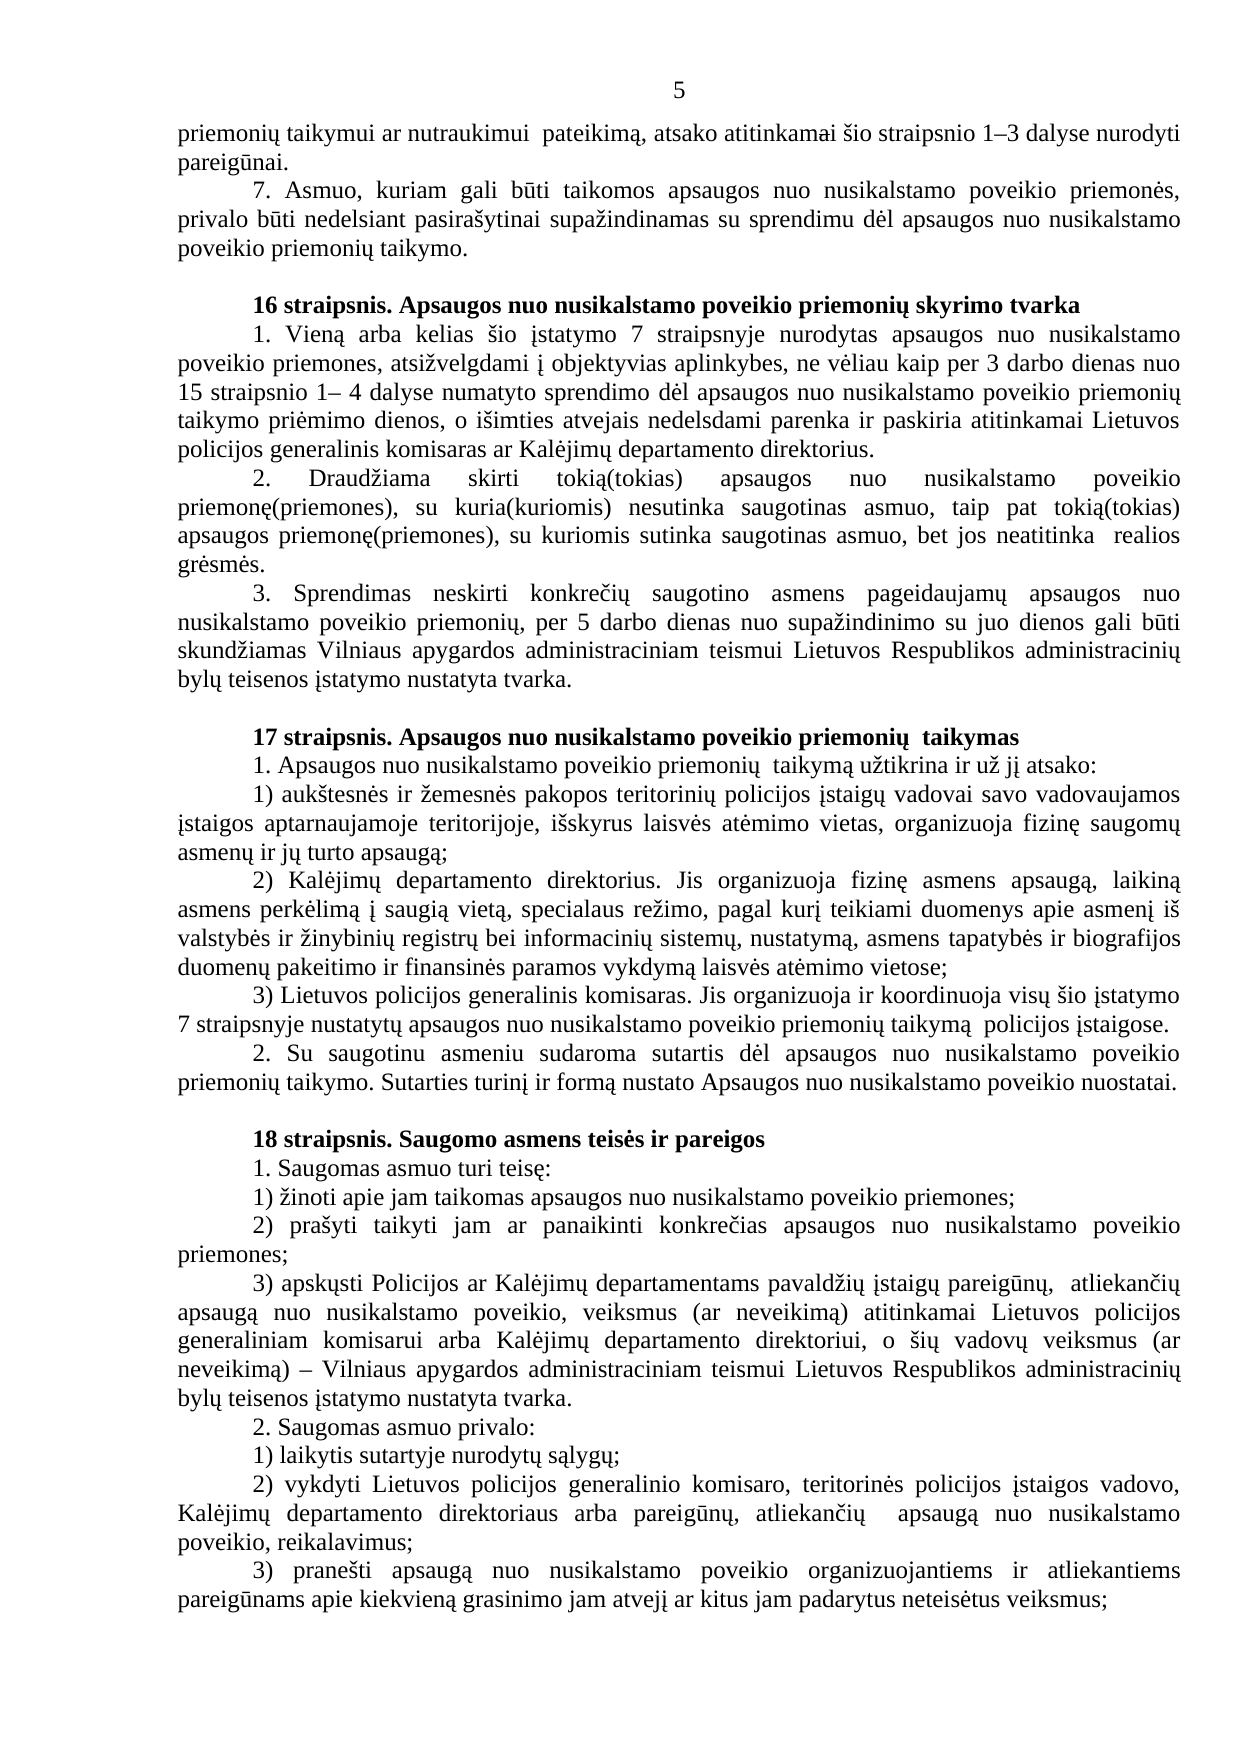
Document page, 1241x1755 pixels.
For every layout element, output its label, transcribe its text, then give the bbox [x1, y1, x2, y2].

text 1) aukštesnės ir žemesnės pakopos teritorinių policijos įstaigų vadovai savo vadovaujamos įstaigos aptarnaujamoje teritorijoje, išskyrus laisvės atėmimo vietas, organizuoja fizinę saugomų asmenų ir jų turto apsaugą; [177, 779, 1181, 866]
text priemonių taikymui ar nutraukimui pateikimą, atsako atitinkamai šio straipsnio 1–3 dalyse nurodyti pareigūnai. [177, 118, 1181, 176]
text 2) Kalėjimų departamento direktorius. Jis organizuoja fizinę asmens apsaugą, laikiną asmens perkėlimą į saugią vietą, specialaus režimo, pagal kurį teikiami duomenys apie asmenį iš valstybės ir žinybinių registrų bei informacinių sistemų, nustatymą, asmens tapatybės ir biografijos duomenų pakeitimo ir finansinės paramos vykdymą laisvės atėmimo vietose; [177, 866, 1181, 981]
text 1) žinoti apie jam taikomas apsaugos nuo nusikalstamo poveikio priemones; [177, 1182, 1181, 1211]
text 1) laikytis sutartyje nurodytų sąlygų; [177, 1441, 1181, 1469]
text 1. Apsaugos nuo nusikalstamo poveikio priemonių taikymą užtikrina ir už jį atsako: [177, 751, 1181, 779]
text 1. Saugomas asmuo turi teisę: [177, 1153, 1181, 1182]
text 2. Saugomas asmuo privalo: [177, 1412, 1181, 1441]
text 2) vykdyti Lietuvos policijos generalinio komisaro, teritorinės policijos įstaigos vadovo, Kalėjimų departamento direktoriaus arba pareigūnų, atliekančių apsaugą nuo nusikalstamo poveikio, reikalavimus; [177, 1469, 1181, 1556]
text 2) prašyti taikyti jam ar panaikinti konkrečias apsaugos nuo nusikalstamo poveikio priemones; [177, 1211, 1181, 1268]
text 16 straipsnis. Apsaugos nuo nusikalstamo poveikio priemonių skyrimo tvarka [177, 291, 1181, 319]
text 17 straipsnis. Apsaugos nuo nusikalstamo poveikio priemonių taikymas [252, 722, 1181, 751]
text 3) Lietuvos policijos generalinis komisaras. Jis organizuoja ir koordinuoja visų šio įstatymo 7 straipsnyje nustatytų apsaugos nuo nusikalstamo poveikio priemonių taikymą policijos įstaigose. [177, 981, 1181, 1038]
text 3) pranešti apsaugą nuo nusikalstamo poveikio organizuojantiems ir atliekantiems pareigūnams apie kiekvieną grasinimo jam atvejį ar kitus jam padarytus neteisėtus veiksmus; [177, 1556, 1181, 1613]
text 18 straipsnis. Saugomo asmens teisės ir pareigos [177, 1124, 1181, 1153]
text 7. Asmuo, kuriam gali būti taikomos apsaugos nuo nusikalstamo poveikio priemonės, privalo būti nedelsiant pasirašytinai supažindinamas su sprendimu dėl apsaugos nuo nusikalstamo poveikio priemonių taikymo. [177, 176, 1181, 262]
text 1. Vieną arba kelias šio įstatymo 7 straipsnyje nurodytas apsaugos nuo nusikalstamo poveikio priemones, atsižvelgdami į objektyvias aplinkybes, ne vėliau kaip per 3 darbo dienas nuo 15 straipsnio 1– 4 dalyse numatyto sprendimo dėl apsaugos nuo nusikalstamo poveikio priemonių taikymo priėmimo dienos, o išimties atvejais nedelsdami parenka ir paskiria atitinkamai Lietuvos policijos generalinis komisaras ar Kalėjimų departamento direktorius. [177, 319, 1181, 463]
text 3) apskųsti Policijos ar Kalėjimų departamentams pavaldžių įstaigų pareigūnų, atliekančių apsaugą nuo nusikalstamo poveikio, veiksmus (ar neveikimą) atitinkamai Lietuvos policijos generaliniam komisarui arba Kalėjimų departamento direktoriui, o šių vadovų veiksmus (ar neveikimą) – Vilniaus apygardos administraciniam teismui Lietuvos Respublikos administracinių bylų teisenos įstatymo nustatyta tvarka. [177, 1268, 1181, 1412]
text 2. Draudžiama skirti tokią(tokias) apsaugos nuo nusikalstamo poveikio priemonę(priemones), su kuria(kuriomis) nesutinka saugotinas asmuo, taip pat tokią(tokias) apsaugos priemonę(priemones), su kuriomis sutinka saugotinas asmuo, bet jos neatitinka realios grėsmės. [177, 463, 1181, 578]
text 3. Sprendimas neskirti konkrečių saugotino asmens pageidaujamų apsaugos nuo nusikalstamo poveikio priemonių, per 5 darbo dienas nuo supažindinimo su juo dienos gali būti skundžiamas Vilniaus apygardos administraciniam teismui Lietuvos Respublikos administracinių bylų teisenos įstatymo nustatyta tvarka. [177, 578, 1181, 693]
text 2. Su saugotinu asmeniu sudaroma sutartis dėl apsaugos nuo nusikalstamo poveikio priemonių taikymo. Sutarties turinį ir formą nustato Apsaugos nuo nusikalstamo poveikio nuostatai. [177, 1038, 1181, 1096]
